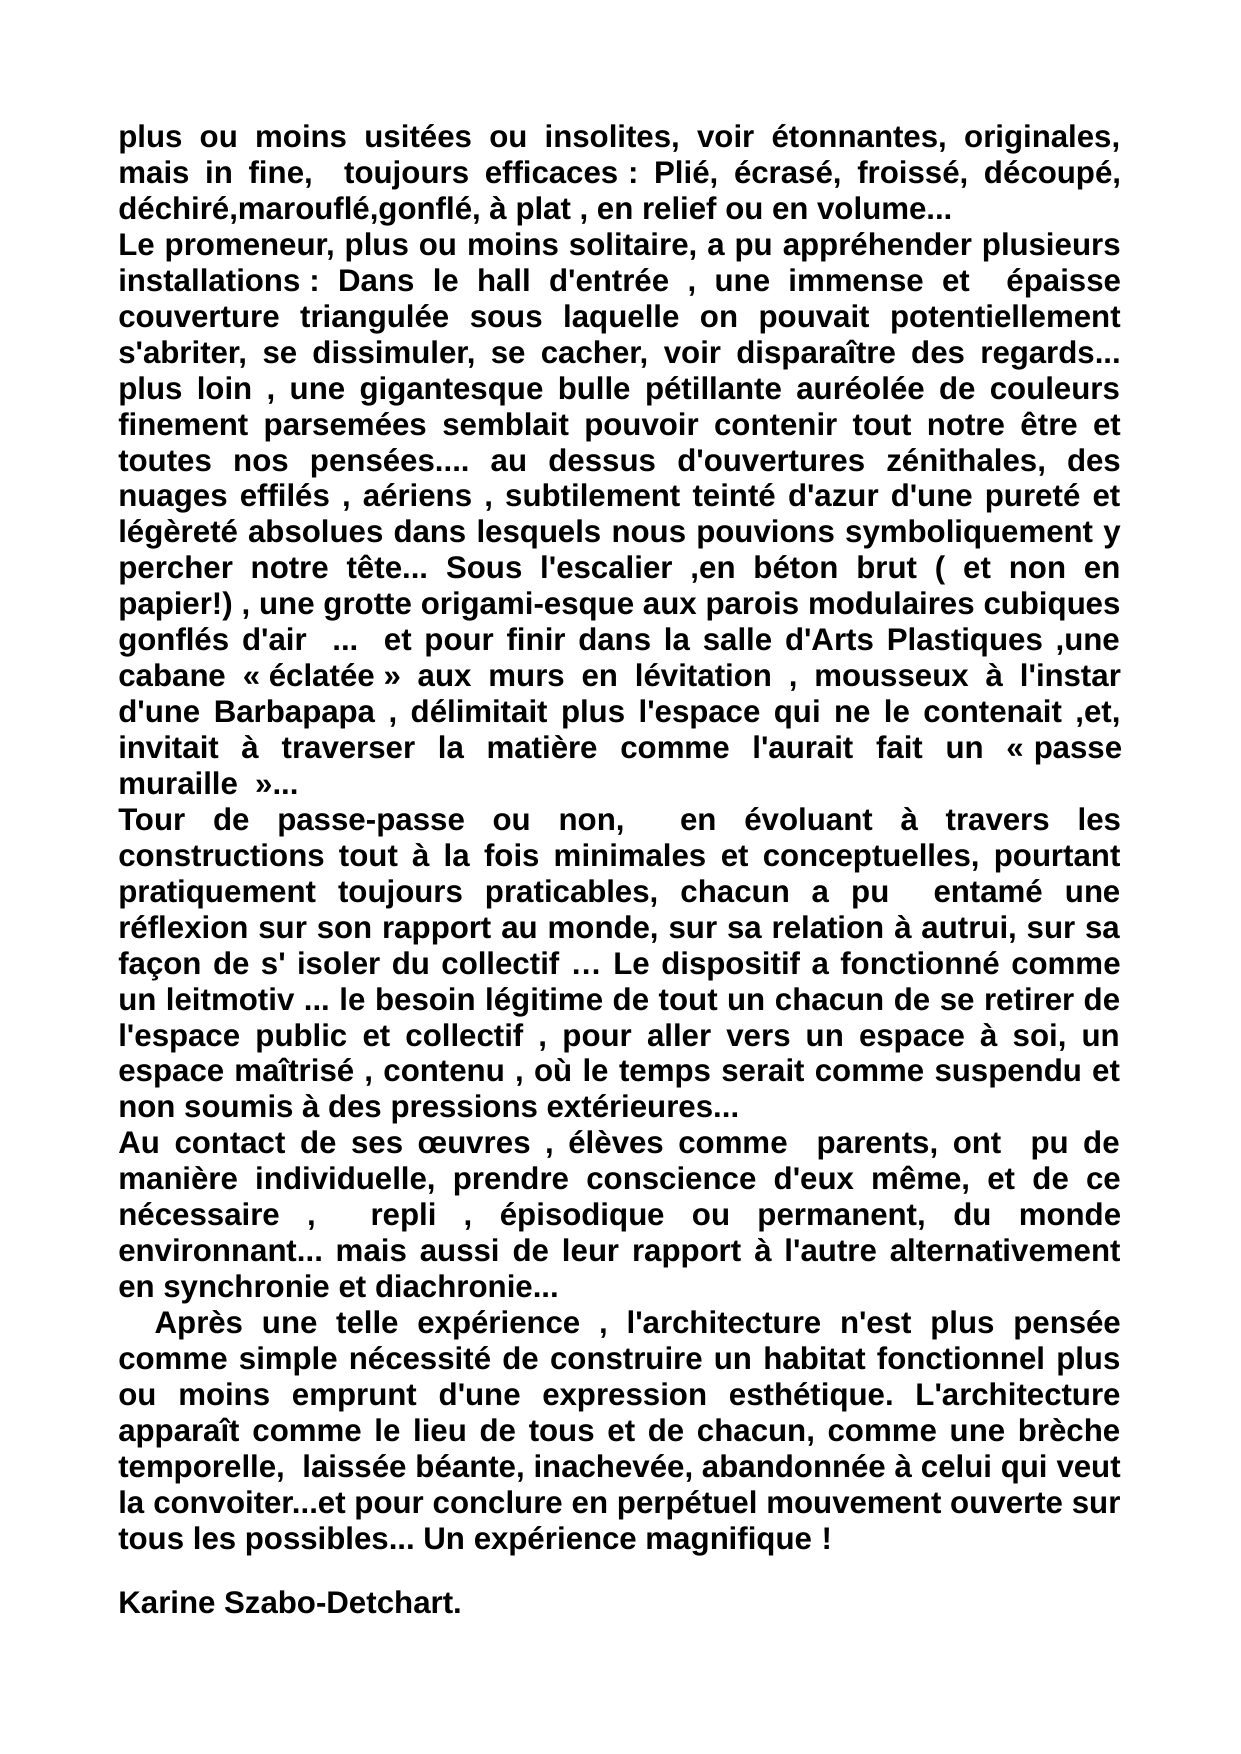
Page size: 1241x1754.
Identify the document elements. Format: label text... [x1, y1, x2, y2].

text Karine Szabo-Detchart. [118, 1584, 1122, 1620]
text Après une telle expérience , l'architecture n'est plus pensée comme simple nécessité de construire un habitat fonctionnel plus ou moins emprunt d'une expression esthétique. L'architecture apparaît comme le lieu de tous et de chacun, comme une brèche temporelle, laissée béante, inachevée, abandonnée à celui qui veut la convoiter...et pour conclure en perpétuel mouvement ouverte sur tous les possibles... Un expérience magnifique ! [118, 1304, 1122, 1556]
text Tour de passe-passe ou non, en évoluant à travers les constructions tout à la fois minimales et conceptuelles, pourtant pratiquement toujours praticables, chacun a pu entamé une réflexion sur son rapport au monde, sur sa relation à autrui, sur sa façon de s' isoler du collectif … Le dispositif a fonctionné comme un leitmotiv ... le besoin légitime de tout un chacun de se retirer de l'espace public et collectif , pour aller vers un espace à soi, un espace maîtrisé , contenu , où le temps serait comme suspendu et non soumis à des pressions extérieures... [118, 801, 1122, 1124]
text plus ou moins usitées ou insolites, voir étonnantes, originales, mais in fine, toujours efficaces : Plié, écrasé, froissé, découpé, déchiré,marouflé,gonflé, à plat , en relief ou en volume... [118, 118, 1122, 226]
text Au contact de ses œuvres , élèves comme parents, ont pu de manière individuelle, prendre conscience d'eux même, et de ce nécessaire , repli , épisodique ou permanent, du monde environnant... mais aussi de leur rapport à l'autre alternativement en synchronie et diachronie... [118, 1124, 1122, 1304]
text Le promeneur, plus ou moins solitaire, a pu appréhender plusieurs installations : Dans le hall d'entrée , une immense et épaisse couverture triangulée sous laquelle on pouvait potentiellement s'abriter, se dissimuler, se cacher, voir disparaître des regards... plus loin , une gigantesque bulle pétillante auréolée de couleurs finement parsemées semblait pouvoir contenir tout notre être et toutes nos pensées.... au dessus d'ouvertures zénithales, des nuages effilés , aériens , subtilement teinté d'azur d'une pureté et légèreté absolues dans lesquels nous pouvions symboliquement y percher notre tête... Sous l'escalier ,en béton brut ( et non en papier!) , une grotte origami-esque aux parois modulaires cubiques gonflés d'air ... et pour finir dans la salle d'Arts Plastiques ,une cabane « éclatée » aux murs en lévitation , mousseux à l'instar d'une Barbapapa , délimitait plus l'espace qui ne le contenait ,et, invitait à traverser la matière comme l'aurait fait un « passe muraille »... [118, 226, 1122, 801]
